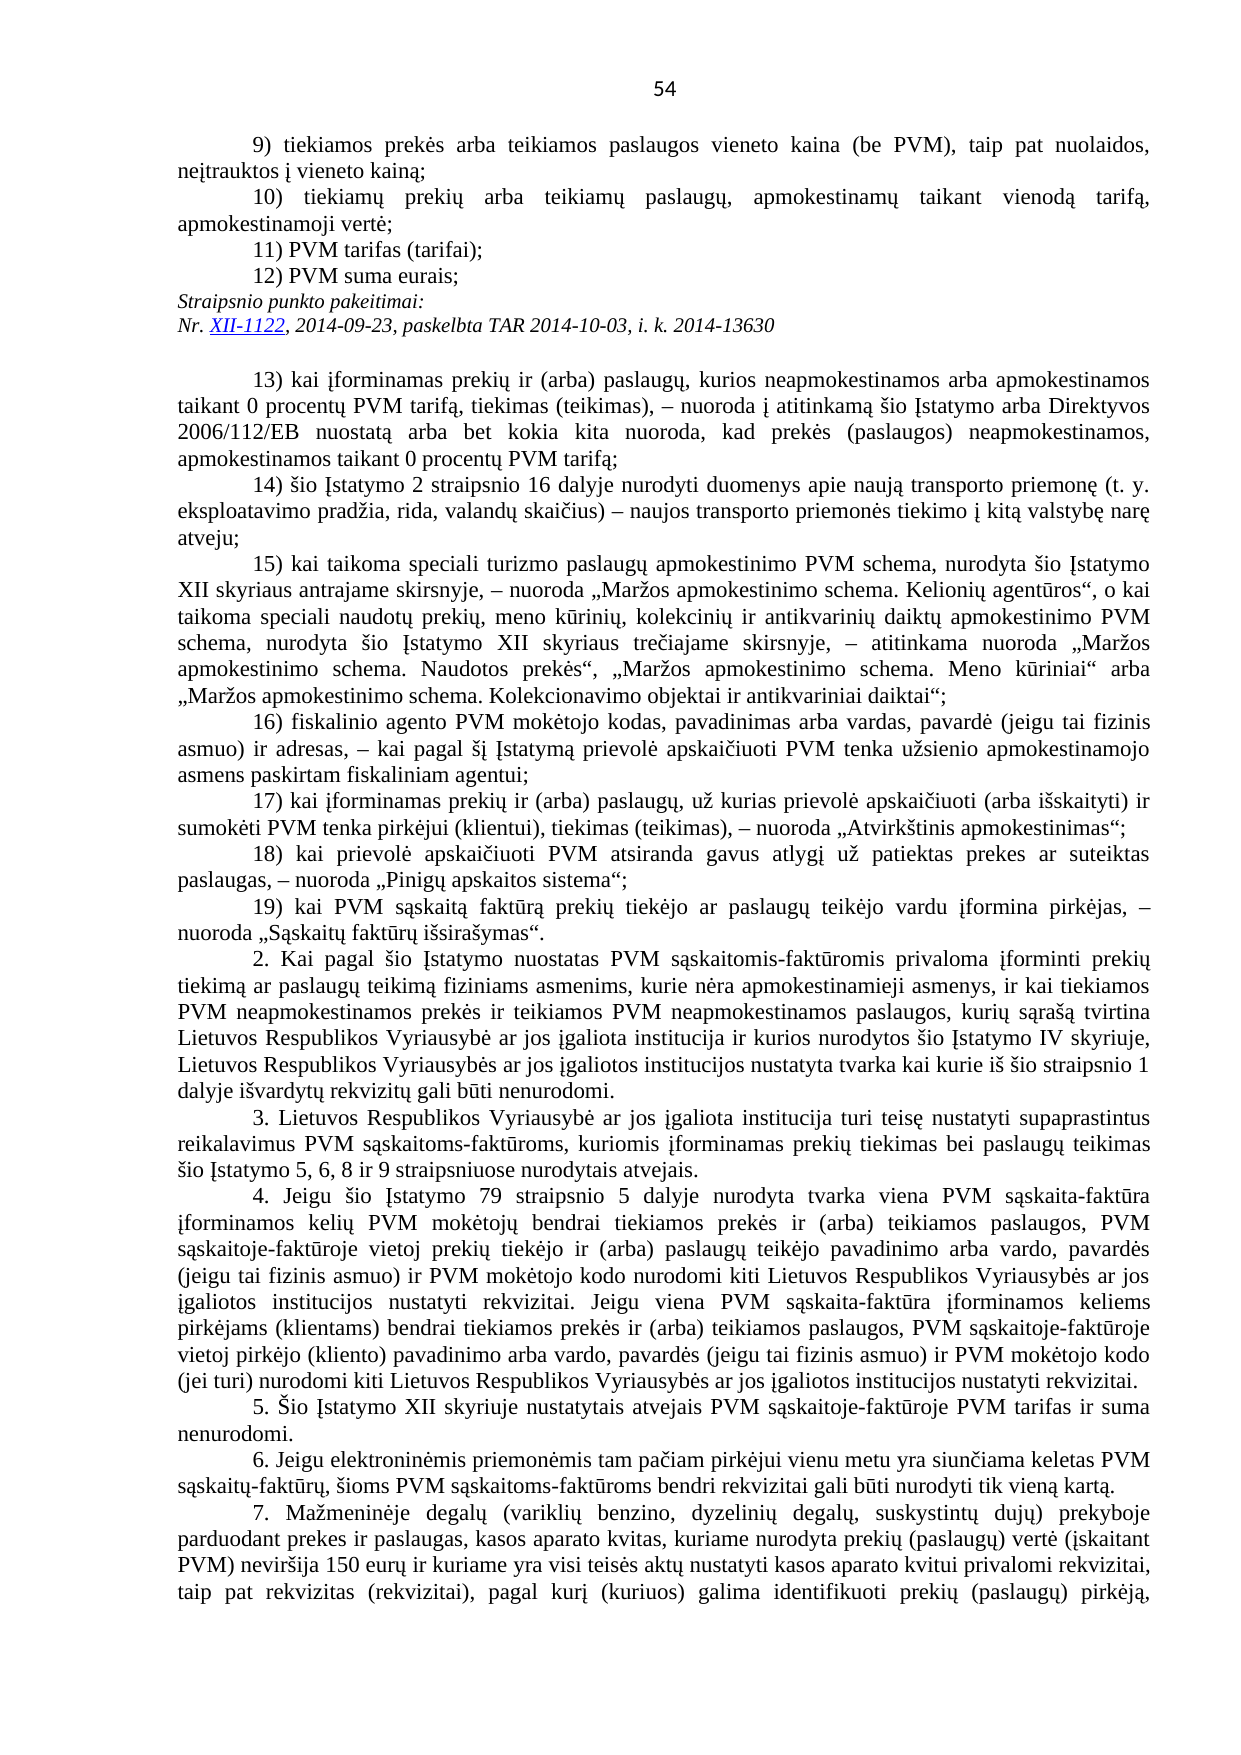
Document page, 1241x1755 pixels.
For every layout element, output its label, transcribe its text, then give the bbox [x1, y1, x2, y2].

text 15) kai taikoma speciali turizmo paslaugų apmokestinimo PVM schema, nurodyta šio Įstatymo XII skyriaus antrajame skirsnyje, – nuoroda „Maržos apmokestinimo schema. Kelionių agentūros“, o kai taikoma speciali naudotų prekių, meno kūrinių, kolekcinių ir antikvarinių daiktų apmokestinimo PVM schema, nurodyta šio Įstatymo XII skyriaus trečiajame skirsnyje, – atitinkama nuoroda „Maržos apmokestinimo schema. Naudotos prekės“, „Maržos apmokestinimo schema. Meno kūriniai“ arba „Maržos apmokestinimo schema. Kolekcionavimo objektai ir antikvariniai daiktai“; [177, 550, 1152, 708]
text 16) fiskalinio agento PVM mokėtojo kodas, pavadinimas arba vardas, pavardė (jeigu tai fizinis asmuo) ir adresas, – kai pagal šį Įstatymą prievolė apskaičiuoti PVM tenka užsienio apmokestinamojo asmens paskirtam fiskaliniam agentui; [177, 708, 1152, 787]
text 5. Šio Įstatymo XII skyriuje nustatytais atvejais PVM sąskaitoje-faktūroje PVM tarifas ir suma nenurodomi. [177, 1393, 1152, 1446]
text 10) tiekiamų prekių arba teikiamų paslaugų, apmokestinamų taikant vienodą tarifą, apmokestinamoji vertė; [177, 183, 1152, 236]
text 9) tiekiamos prekės arba teikiamos paslaugos vieneto kaina (be PVM), taip pat nuolaidos, neįtrauktos į vieneto kainą; [177, 131, 1152, 183]
text Nr. XII-1122, 2014-09-23, paskelbta TAR 2014-10-03, i. k. 2014-13630 [177, 313, 1152, 337]
text 17) kai įforminamas prekių ir (arba) paslaugų, už kurias prievolė apskaičiuoti (arba išskaityti) ir sumokėti PVM tenka pirkėjui (klientui), tiekimas (teikimas), – nuoroda „Atvirkštinis apmokestinimas“; [177, 787, 1152, 840]
text 11) PVM tarifas (tarifai); [177, 236, 1152, 262]
text 4. Jeigu šio Įstatymo 79 straipsnio 5 dalyje nurodyta tvarka viena PVM sąskaita-faktūra įforminamos kelių PVM mokėtojų bendrai tiekiamos prekės ir (arba) teikiamos paslaugos, PVM sąskaitoje-faktūroje vietoj prekių tiekėjo ir (arba) paslaugų teikėjo pavadinimo arba vardo, pavardės (jeigu tai fizinis asmuo) ir PVM mokėtojo kodo nurodomi kiti Lietuvos Respublikos Vyriausybės ar jos įgaliotos institucijos nustatyti rekvizitai. Jeigu viena PVM sąskaita-faktūra įforminamos keliems pirkėjams (klientams) bendrai tiekiamos prekės ir (arba) teikiamos paslaugos, PVM sąskaitoje-faktūroje vietoj pirkėjo (kliento) pavadinimo arba vardo, pavardės (jeigu tai fizinis asmuo) ir PVM mokėtojo kodo (jei turi) nurodomi kiti Lietuvos Respublikos Vyriausybės ar jos įgaliotos institucijos nustatyti rekvizitai. [177, 1183, 1152, 1393]
text 14) šio Įstatymo 2 straipsnio 16 dalyje nurodyti duomenys apie naują transporto priemonę (t. y. eksploatavimo pradžia, rida, valandų skaičius) – naujos transporto priemonės tiekimo į kitą valstybę narę atveju; [177, 471, 1152, 550]
text 6. Jeigu elektroninėmis priemonėmis tam pačiam pirkėjui vienu metu yra siunčiama keletas PVM sąskaitų-faktūrų, šioms PVM sąskaitoms-faktūroms bendri rekvizitai gali būti nurodyti tik vieną kartą. [177, 1446, 1152, 1499]
text 2. Kai pagal šio Įstatymo nuostatas PVM sąskaitomis-faktūromis privaloma įforminti prekių tiekimą ar paslaugų teikimą fiziniams asmenims, kurie nėra apmokestinamieji asmenys, ir kai tiekiamos PVM neapmokestinamos prekės ir teikiamos PVM neapmokestinamos paslaugos, kurių sąrašą tvirtina Lietuvos Respublikos Vyriausybė ar jos įgaliota institucija ir kurios nurodytos šio Įstatymo IV skyriuje, Lietuvos Respublikos Vyriausybės ar jos įgaliotos institucijos nustatyta tvarka kai kurie iš šio straipsnio 1 dalyje išvardytų rekvizitų gali būti nenurodomi. [177, 945, 1152, 1103]
text 13) kai įforminamas prekių ir (arba) paslaugų, kurios neapmokestinamos arba apmokestinamos taikant 0 procentų PVM tarifą, tiekimas (teikimas), – nuoroda į atitinkamą šio Įstatymo arba Direktyvos 2006/112/EB nuostatą arba bet kokia kita nuoroda, kad prekės (paslaugos) neapmokestinamos, apmokestinamos taikant 0 procentų PVM tarifą; [177, 366, 1152, 471]
text Straipsnio punkto pakeitimai: [177, 289, 1152, 313]
text 12) PVM suma eurais; [177, 262, 1152, 289]
text 18) kai prievolė apskaičiuoti PVM atsiranda gavus atlygį už patiektas prekes ar suteiktas paslaugas, – nuoroda „Pinigų apskaitos sistema“; [177, 840, 1152, 893]
text 19) kai PVM sąskaitą faktūrą prekių tiekėjo ar paslaugų teikėjo vardu įformina pirkėjas, – nuoroda „Sąskaitų faktūrų išsirašymas“. [177, 893, 1152, 945]
text 3. Lietuvos Respublikos Vyriausybė ar jos įgaliota institucija turi teisę nustatyti supaprastintus reikalavimus PVM sąskaitoms-faktūroms, kuriomis įforminamas prekių tiekimas bei paslaugų teikimas šio Įstatymo 5, 6, 8 ir 9 straipsniuose nurodytais atvejais. [177, 1103, 1152, 1183]
text 7. Mažmeninėje degalų (variklių benzino, dyzelinių degalų, suskystintų dujų) prekyboje parduodant prekes ir paslaugas, kasos aparato kvitas, kuriame nurodyta prekių (paslaugų) vertė (įskaitant PVM) neviršija 150 eurų ir kuriame yra visi teisės aktų nustatyti kasos aparato kvitui privalomi rekvizitai, taip pat rekvizitas (rekvizitai), pagal kurį (kuriuos) galima identifikuoti prekių (paslaugų) pirkėją, [177, 1499, 1152, 1604]
